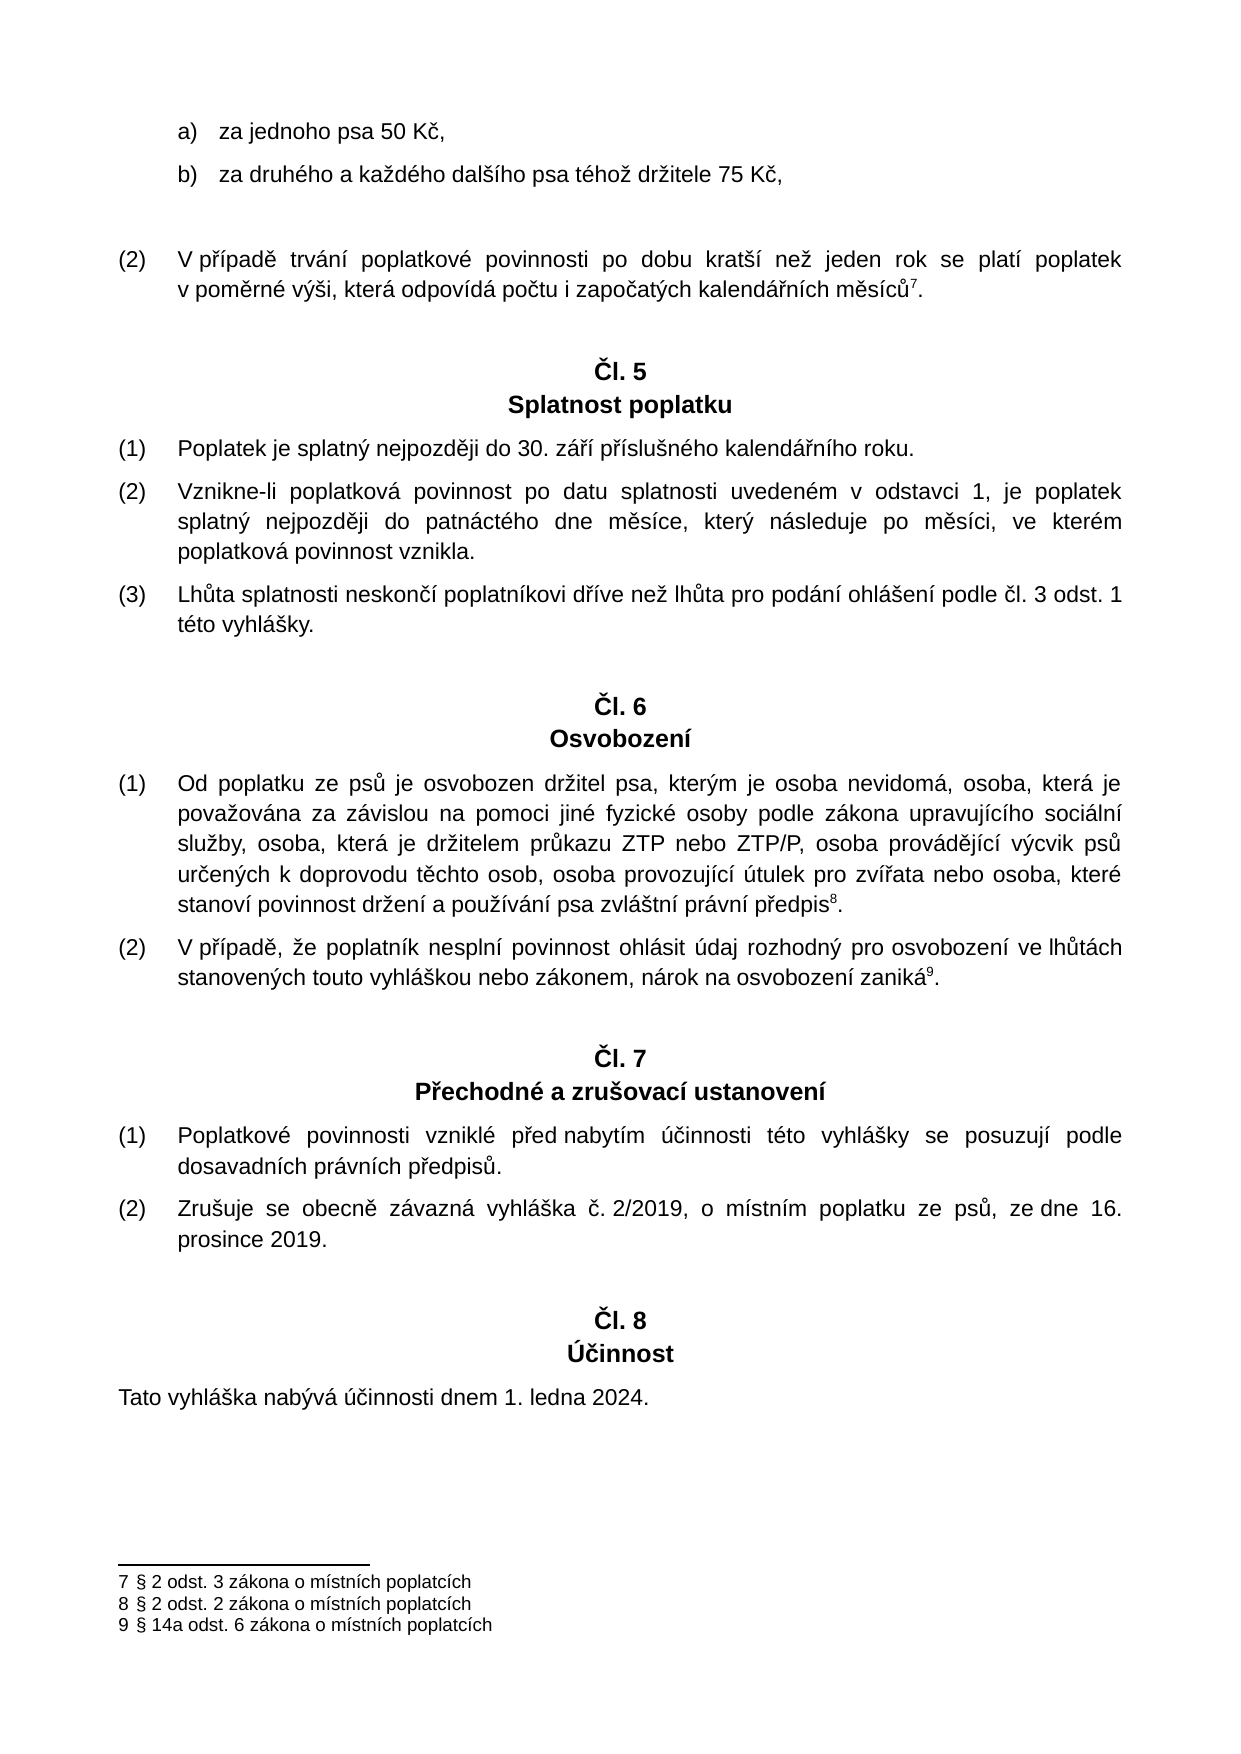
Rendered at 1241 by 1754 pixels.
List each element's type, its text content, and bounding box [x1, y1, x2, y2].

list Od poplatku ze psů je osvobozen držitel psa, kterým je osoba nevidomá, osoba, která je považována za závislou na pomoci jiné fyzické osoby podle zákona upravujícího sociální služby, osoba, která je držitelem průkazu ZTP nebo ZTP/P, osoba provádějící výcvik psů určených k doprovodu těchto osob, osoba provozující útulek pro zvířata nebo osoba, které stanoví povinnost držení a používání psa zvláštní právní předpis. [118, 770, 1122, 917]
list § 2 odst. 2 zákona o místních poplatcích [118, 1592, 1122, 1614]
list Lhůta splatnosti neskončí poplatníkovi dříve než lhůta pro podání ohlášení podle čl. 3 odst. 1 této vyhlášky. [118, 581, 1122, 638]
subtitle Čl. 6 Osvobození [118, 691, 1122, 753]
list § 14a odst. 6 zákona o místních poplatcích [118, 1614, 1122, 1635]
list Poplatkové povinnosti vzniklé před nabytím účinnosti této vyhlášky se posuzují podle dosavadních právních předpisů. [118, 1122, 1122, 1179]
list § 2 odst. 3 zákona o místních poplatcích [118, 1571, 1122, 1592]
text Tato vyhláška nabývá účinnosti dnem 1. ledna 2024. [118, 1384, 1122, 1411]
list V případě trvání poplatkové povinnosti po dobu kratší než jeden rok se platí poplatek v poměrné výši, která odpovídá počtu i započatých kalendářních měsíců. [118, 246, 1122, 303]
subtitle Čl. 8 Účinnost [118, 1306, 1122, 1368]
subtitle Čl. 7 Přechodné a zrušovací ustanovení [118, 1044, 1122, 1106]
list Poplatek je splatný nejpozději do 30. září příslušného kalendářního roku. [118, 435, 1122, 462]
list za druhého a každého dalšího psa téhož držitele 75 Kč, [177, 161, 1122, 187]
list za jednoho psa 50 Kč, [177, 118, 1122, 144]
list Zrušuje se obecně závazná vyhláška č. 2/2019, o místním poplatku ze psů, ze dne 16. prosince 2019. [118, 1195, 1122, 1252]
list V případě, že poplatník nesplní povinnost ohlásit údaj rozhodný pro osvobození ve lhůtách stanovených touto vyhláškou nebo zákonem, nárok na osvobození zaniká. [118, 933, 1122, 990]
subtitle Čl. 5 Splatnost poplatku [118, 357, 1122, 418]
list Vznikne-li poplatková povinnost po datu splatnosti uvedeném v odstavci 1, je poplatek splatný nejpozději do patnáctého dne měsíce, který následuje po měsíci, ve kterém poplatková povinnost vznikla. [118, 478, 1122, 565]
